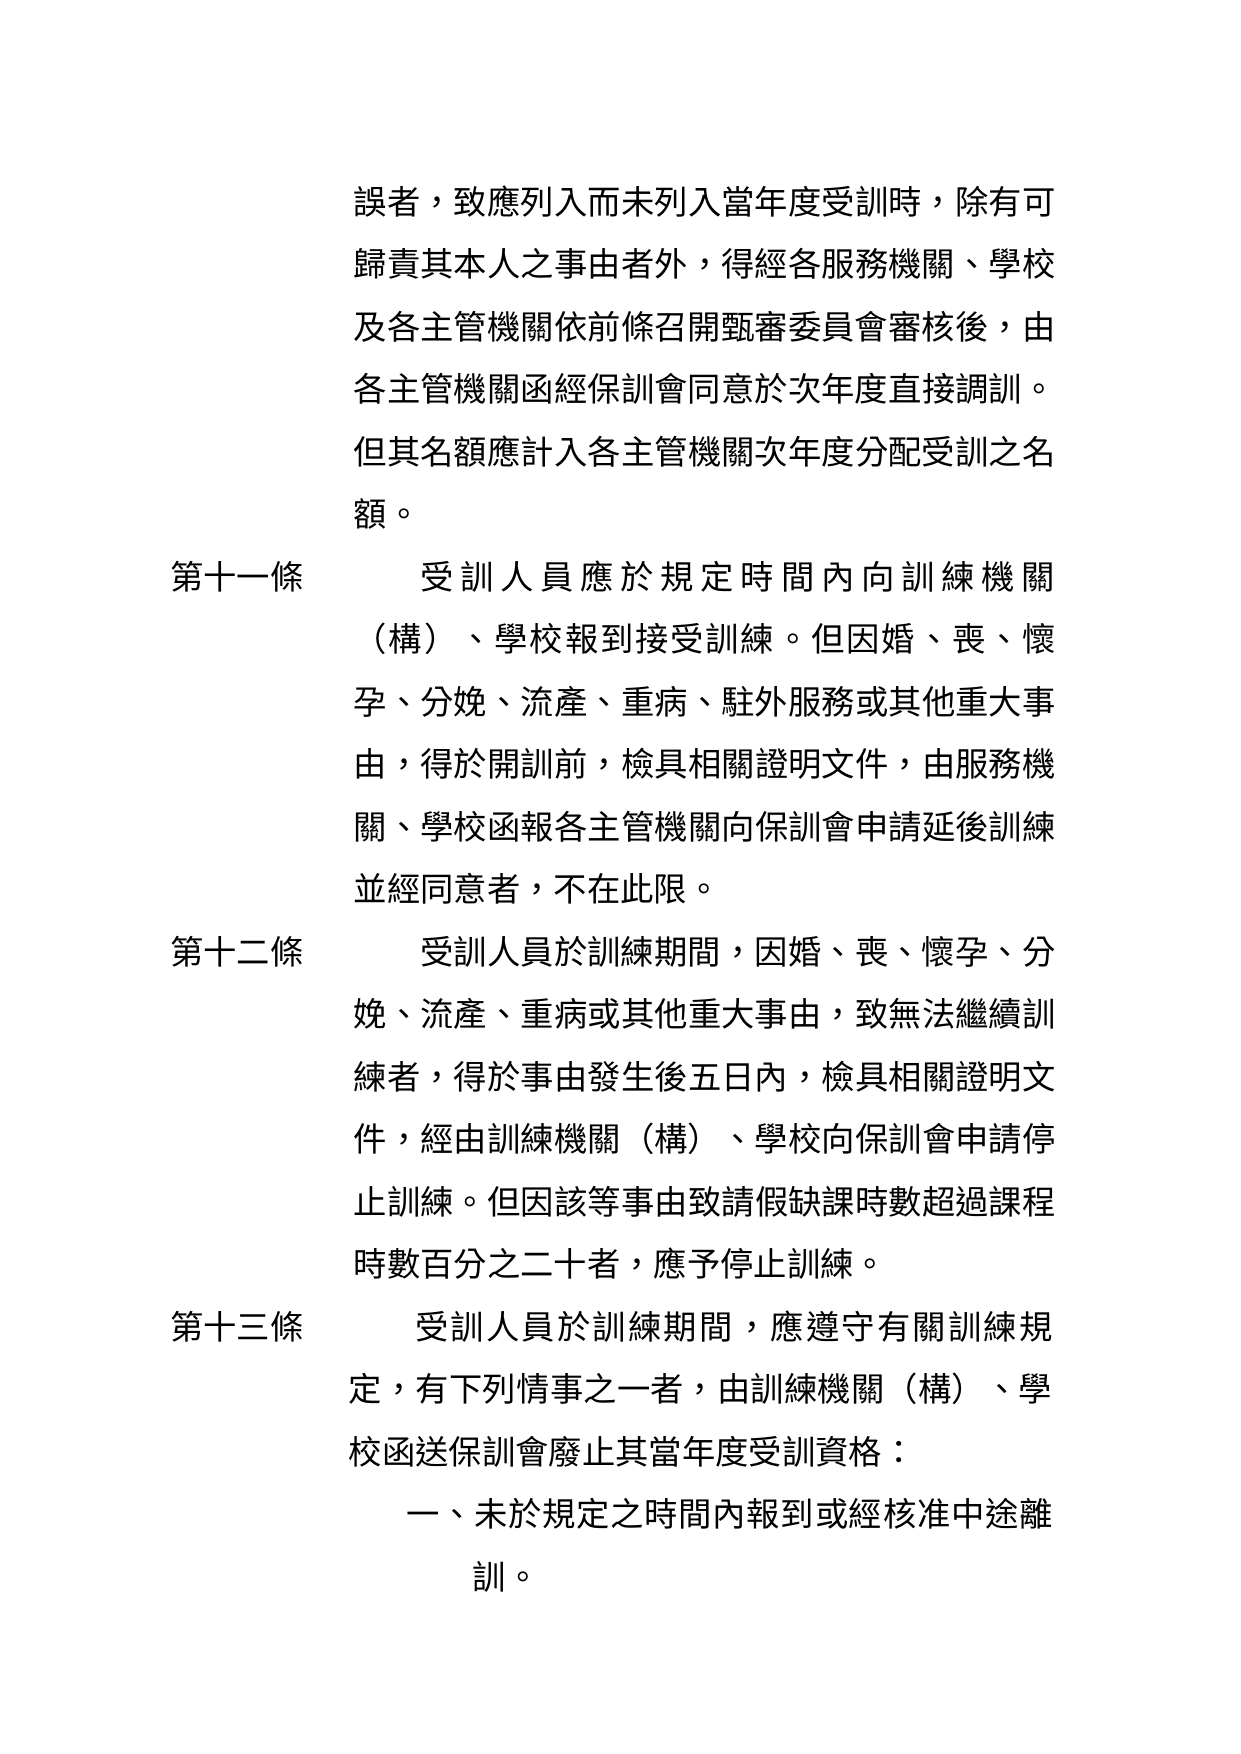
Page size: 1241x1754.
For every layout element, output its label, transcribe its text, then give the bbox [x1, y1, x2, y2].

table_cell 第十一條 [171, 533, 350, 908]
table_cell 受訓人員應於規定時間內向訓練機關（構）、學校報到接受訓練。但因婚、喪、懷孕、分娩、流產、重病、駐外服務或其他重大事由，得於開訓前，檢具相關證明文件，由服務機關、學校函報各主管機關向保訓會申請延後訓練並經同意者，不在此限。 [350, 533, 1060, 908]
table_cell 受訓人員於訓練期間，應遵守有關訓練規定，有下列情事之一者，由訓練機關（構）、學校函送保訓會廢止其當年度受訓資格： 一、未於規定之時間內報到或經核准中途離訓。 [350, 1283, 1060, 1596]
table_cell 誤者，致應列入而未列入當年度受訓時，除有可歸責其本人之事由者外，得經各服務機關、學校及各主管機關依前條召開甄審委員會審核後，由各主管機關函經保訓會同意於次年度直接調訓。但其名額應計入各主管機關次年度分配受訓之名額。 [350, 158, 1060, 533]
table_cell [171, 158, 350, 533]
table_cell 第十二條 [171, 908, 350, 1283]
table_cell 受訓人員於訓練期間，因婚、喪、懷孕、分娩、流產、重病或其他重大事由，致無法繼續訓練者，得於事由發生後五日內，檢具相關證明文件，經由訓練機關（構）、學校向保訓會申請停止訓練。但因該等事由致請假缺課時數超過課程時數百分之二十者，應予停止訓練。 [350, 908, 1060, 1283]
table_cell 第十三條 [171, 1283, 350, 1596]
